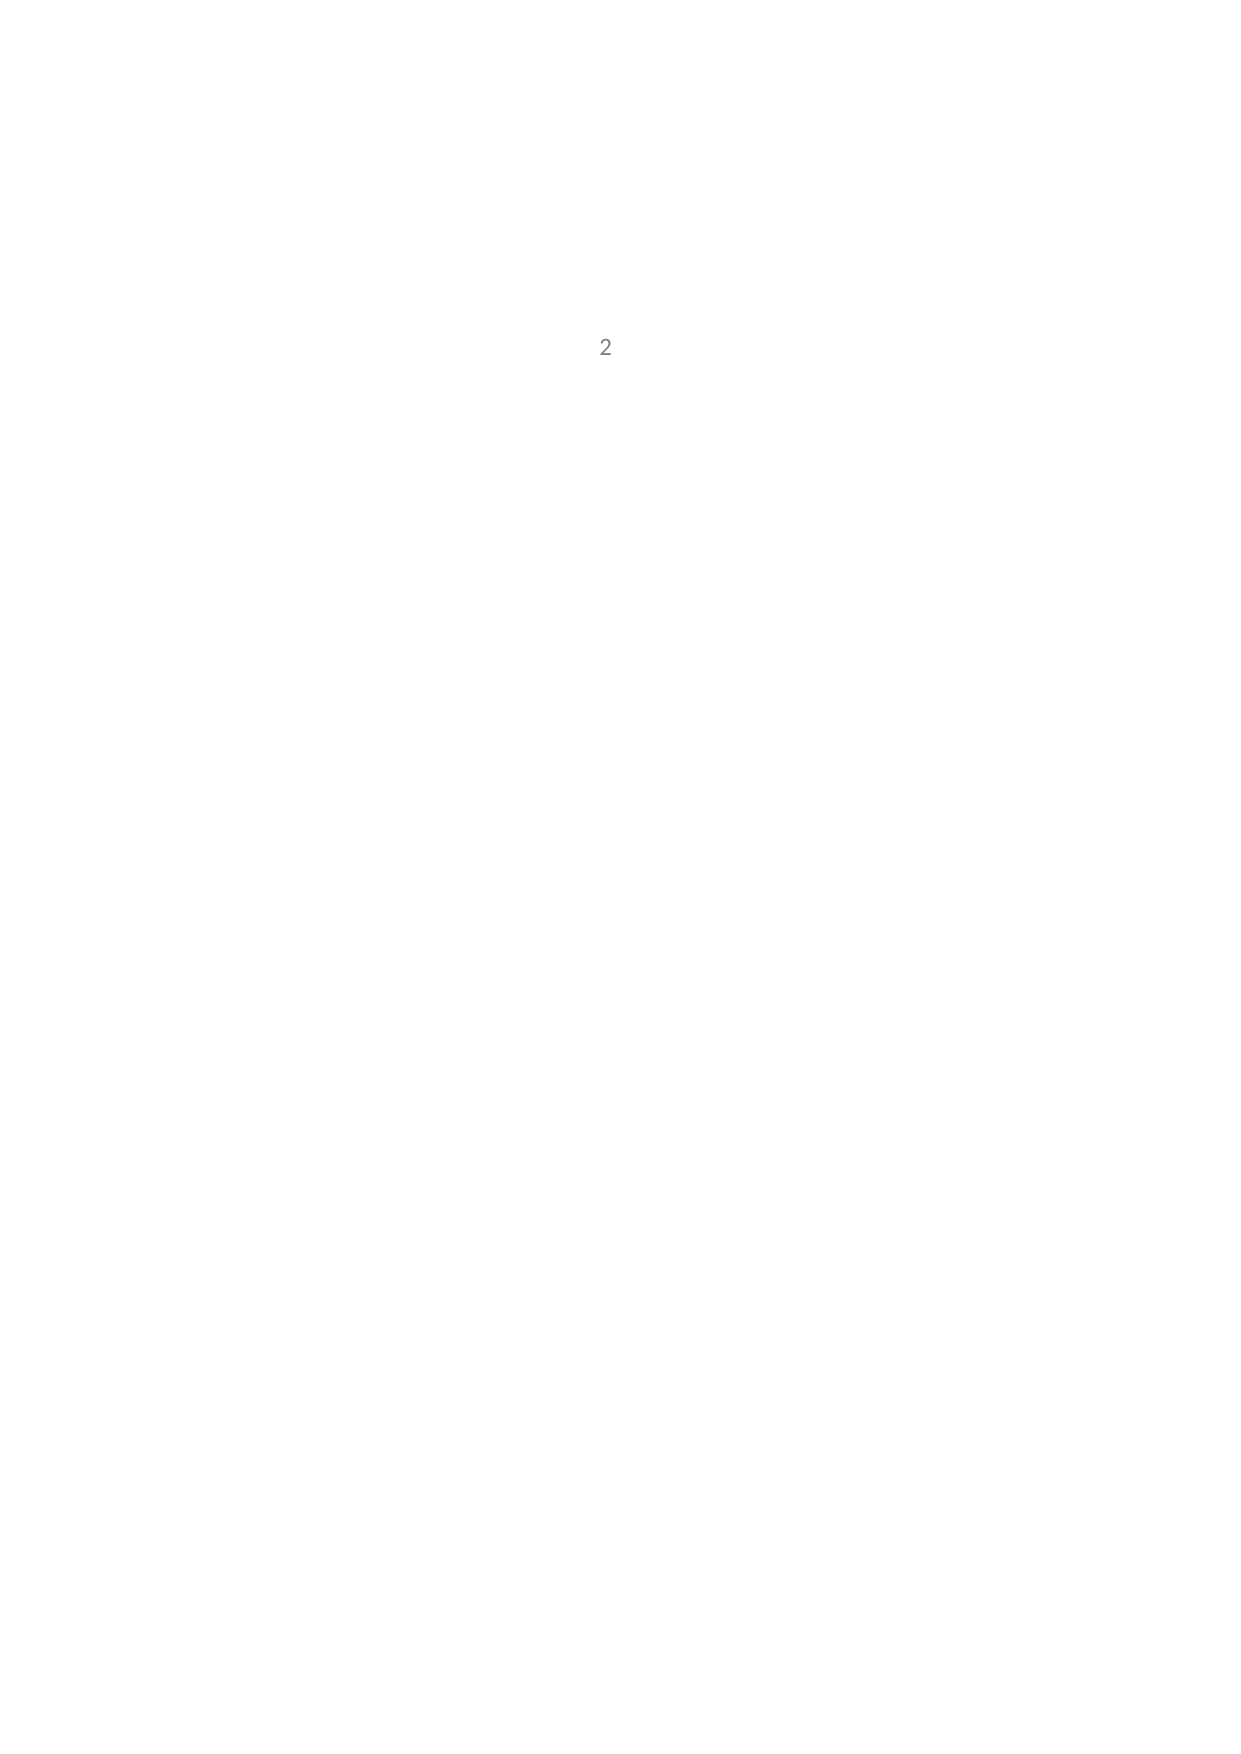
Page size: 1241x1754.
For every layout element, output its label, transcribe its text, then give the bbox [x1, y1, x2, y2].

text 2 [599, 331, 641, 361]
